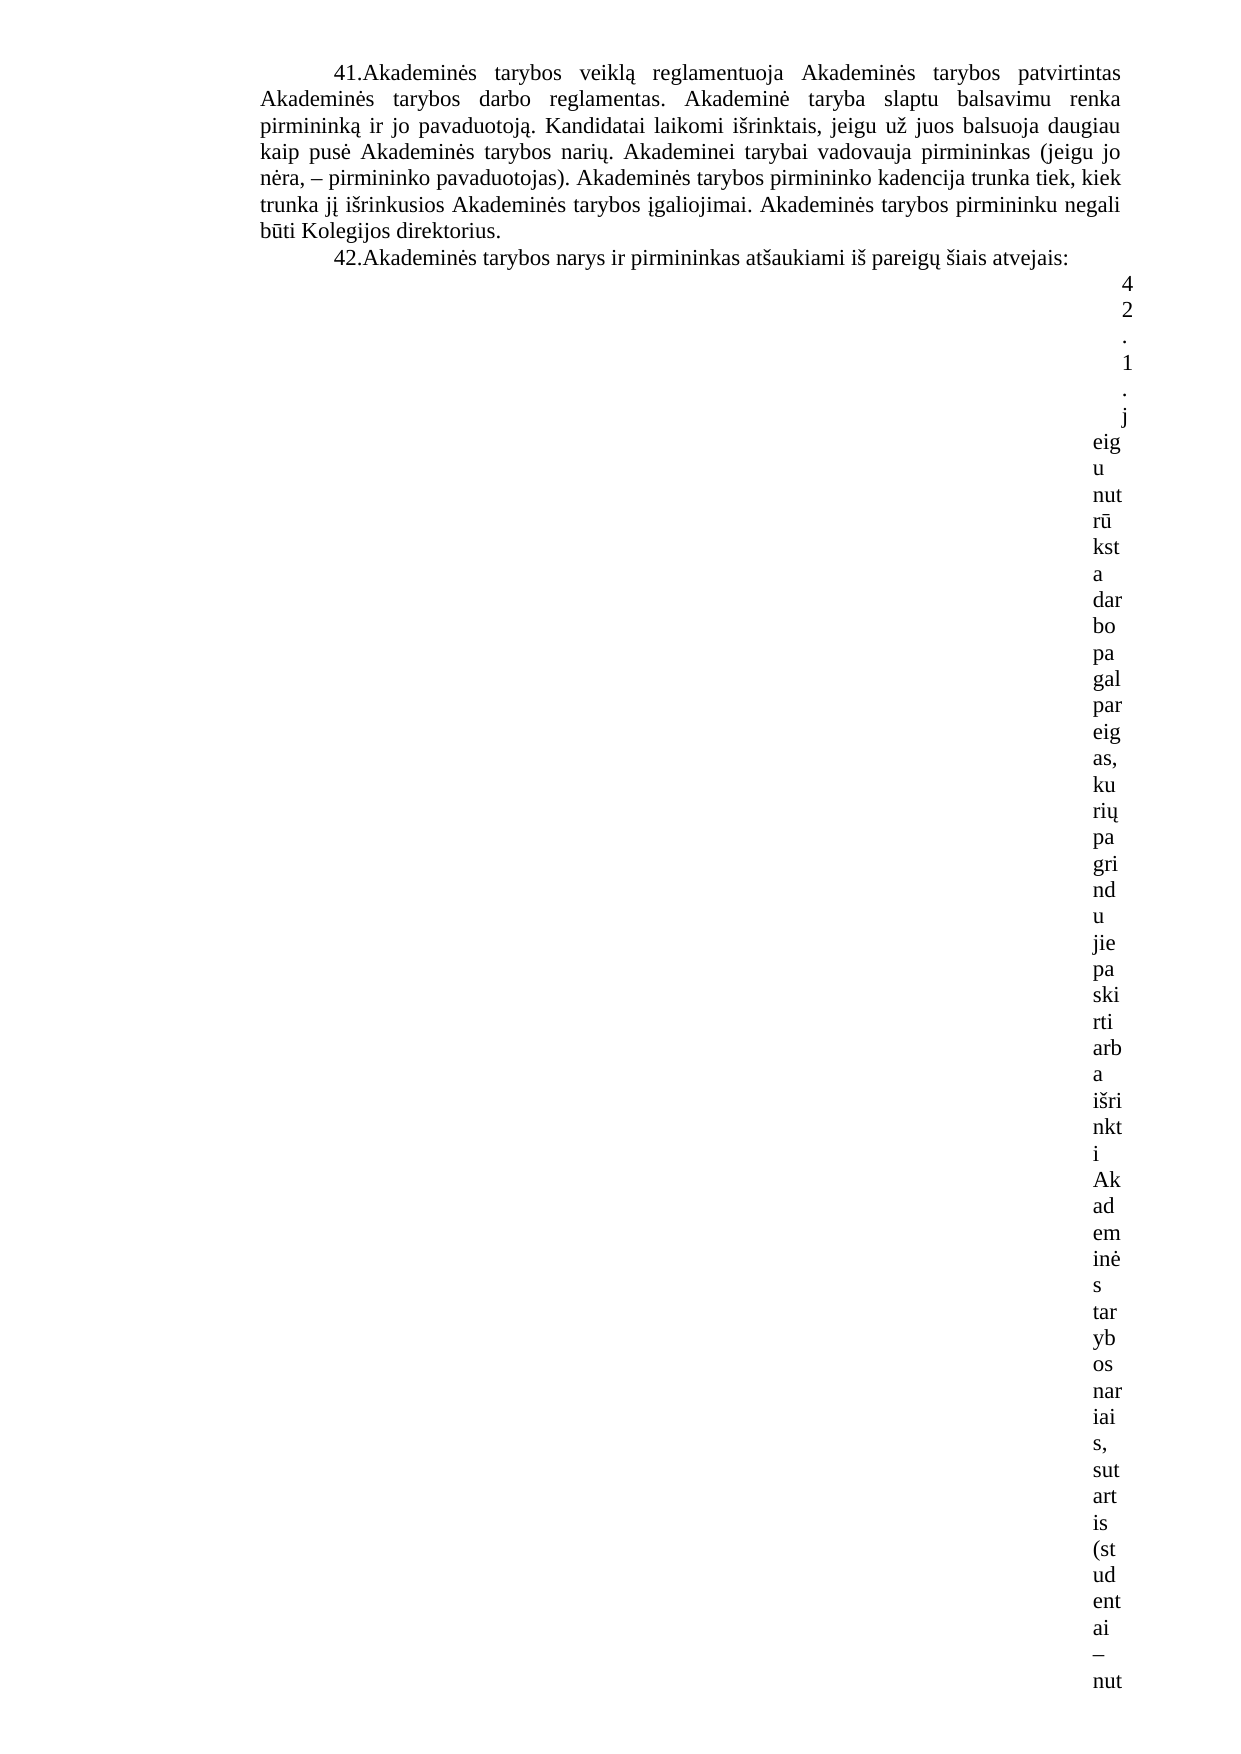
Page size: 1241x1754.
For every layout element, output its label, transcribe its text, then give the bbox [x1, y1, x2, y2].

list Akademinės tarybos veiklą reglamentuoja Akademinės tarybos patvirtintas Akademinės tarybos darbo reglamentas. Akademinė taryba slaptu balsavimu renka pirmininką ir jo pavaduotoją. Kandidatai laikomi išrinktais, jeigu už juos balsuoja daugiau kaip pusė Akademinės tarybos narių. Akademinei tarybai vadovauja pirmininkas (jeigu jo nėra, – pirmininko pavaduotojas). Akademinės tarybos pirmininko kadencija trunka tiek, kiek trunka jį išrinkusios Akademinės tarybos įgaliojimai. Akademinės tarybos pirmininku negali būti Kolegijos direktorius. [177, 59, 1122, 243]
list Akademinės tarybos narys ir pirmininkas atšaukiami iš pareigų šiais atvejais: [177, 243, 1122, 270]
list jeigu nutrūksta darbo pagal pareigas, kurių pagrindu jie paskirti arba išrinkti Akademinės tarybos nariais, sutartis (studentai – nutraukę arba baigę studijas Kolegijoje); [1093, 270, 1122, 1693]
